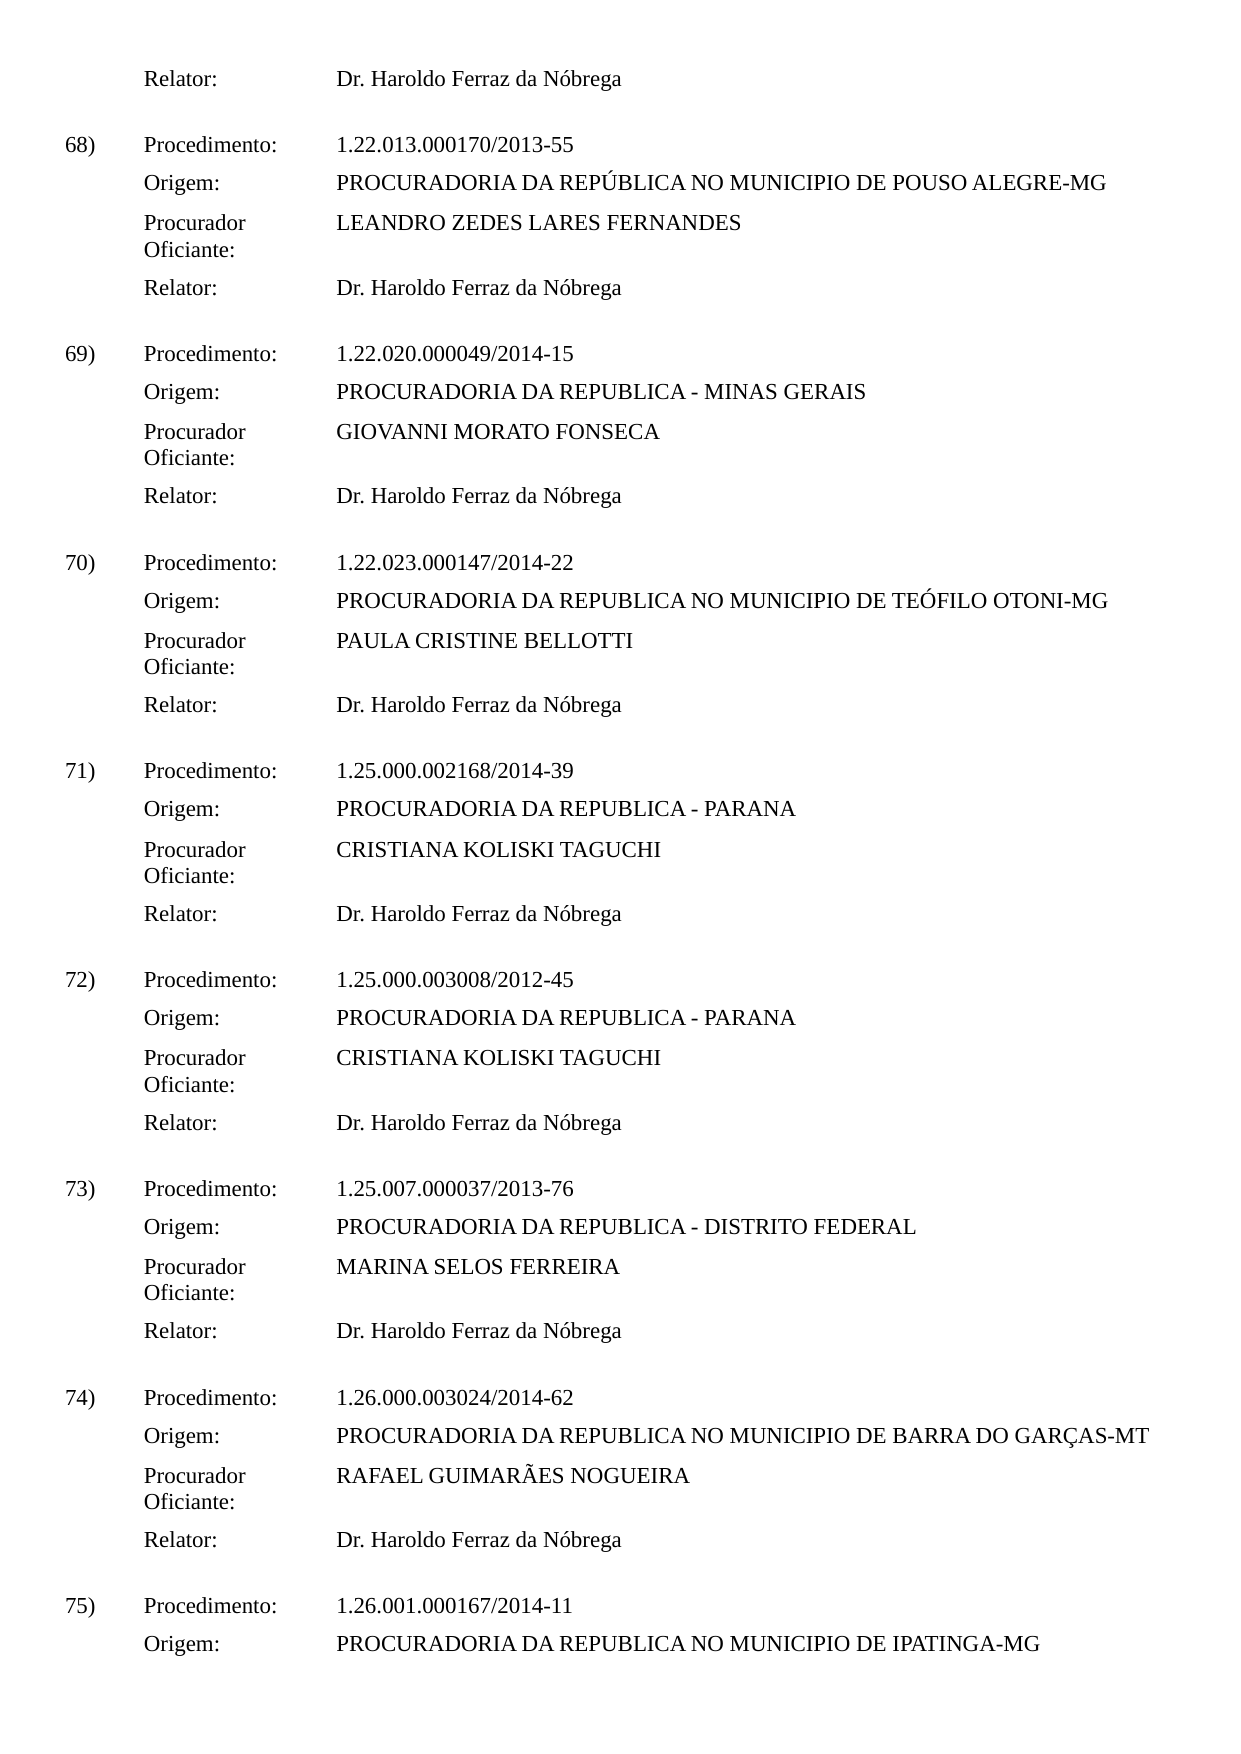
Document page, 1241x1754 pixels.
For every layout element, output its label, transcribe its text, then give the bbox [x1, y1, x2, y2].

table_cell [59, 790, 138, 830]
table_cell Relator: [138, 477, 330, 517]
table_header Procedimento: [138, 752, 330, 790]
table_header 69) [59, 334, 138, 372]
table_cell PROCURADORIA DA REPUBLICA - DISTRITO FEDERAL [330, 1207, 1181, 1247]
table_header Procedimento: [138, 1169, 330, 1207]
table_cell [59, 894, 138, 934]
table_cell [59, 621, 138, 685]
table_header 70) [59, 543, 138, 581]
table_cell PROCURADORIA DA REPUBLICA - PARANA [330, 999, 1181, 1039]
table_cell Relator: [138, 1312, 330, 1352]
table_header Procedimento: [138, 1378, 330, 1416]
table_cell Dr. Haroldo Ferraz da Nóbrega [330, 1312, 1181, 1352]
table_cell [59, 581, 138, 621]
table_cell CRISTIANA KOLISKI TAGUCHI [330, 1039, 1181, 1103]
table_cell Procurador Oficiante: [138, 621, 330, 685]
table_cell Relator: [138, 59, 330, 99]
table_cell [59, 1207, 138, 1247]
table_header Procedimento: [138, 543, 330, 581]
table_cell Procurador Oficiante: [138, 1456, 330, 1520]
table_header 73) [59, 1169, 138, 1207]
table_cell Procurador Oficiante: [138, 413, 330, 477]
table_header 71) [59, 752, 138, 790]
table_cell LEANDRO ZEDES LARES FERNANDES [330, 204, 1181, 268]
table_cell [59, 1416, 138, 1456]
table_cell Origem: [138, 1416, 330, 1456]
table_cell Origem: [138, 790, 330, 830]
table_header 72) [59, 961, 138, 998]
table_cell Origem: [138, 581, 330, 621]
table_cell Relator: [138, 1520, 330, 1561]
table_cell GIOVANNI MORATO FONSECA [330, 413, 1181, 477]
table_cell Origem: [138, 1207, 330, 1247]
table_cell [59, 477, 138, 517]
table_cell [59, 164, 138, 204]
table_cell Dr. Haroldo Ferraz da Nóbrega [330, 894, 1181, 934]
table_cell Relator: [138, 1103, 330, 1143]
table_header Procedimento: [138, 961, 330, 998]
table_header 1.22.013.000170/2013-55 [330, 126, 1181, 163]
table_cell Procurador Oficiante: [138, 1248, 330, 1312]
table_cell Dr. Haroldo Ferraz da Nóbrega [330, 477, 1181, 517]
table_cell MARINA SELOS FERREIRA [330, 1248, 1181, 1312]
table_cell Procurador Oficiante: [138, 830, 330, 894]
table_header Procedimento: [138, 1587, 330, 1625]
table_cell [59, 413, 138, 477]
table_cell PROCURADORIA DA REPUBLICA NO MUNICIPIO DE BARRA DO GARÇAS-MT [330, 1416, 1181, 1456]
table_cell Origem: [138, 1625, 330, 1665]
table_cell [59, 830, 138, 894]
table_cell Origem: [138, 372, 330, 412]
table_cell CRISTIANA KOLISKI TAGUCHI [330, 830, 1181, 894]
table_cell [59, 685, 138, 726]
table_header 1.22.020.000049/2014-15 [330, 334, 1181, 372]
table_cell Relator: [138, 894, 330, 934]
table_cell Procurador Oficiante: [138, 204, 330, 268]
table_cell [59, 1520, 138, 1561]
table_header 75) [59, 1587, 138, 1625]
table_cell [59, 1456, 138, 1520]
table_cell RAFAEL GUIMARÃES NOGUEIRA [330, 1456, 1181, 1520]
table_cell Relator: [138, 685, 330, 726]
table_cell PROCURADORIA DA REPUBLICA NO MUNICIPIO DE TEÓFILO OTONI-MG [330, 581, 1181, 621]
table_cell PROCURADORIA DA REPUBLICA - MINAS GERAIS [330, 372, 1181, 412]
table_cell [59, 999, 138, 1039]
table_cell Relator: [138, 268, 330, 308]
table_header 1.22.023.000147/2014-22 [330, 543, 1181, 581]
table_cell Dr. Haroldo Ferraz da Nóbrega [330, 1103, 1181, 1143]
table_cell Origem: [138, 164, 330, 204]
table_cell [59, 372, 138, 412]
table_cell Dr. Haroldo Ferraz da Nóbrega [330, 268, 1181, 308]
table_cell [59, 59, 138, 99]
table_header Procedimento: [138, 126, 330, 163]
table_header 1.25.007.000037/2013-76 [330, 1169, 1181, 1207]
table_cell PROCURADORIA DA REPUBLICA - PARANA [330, 790, 1181, 830]
table_cell [59, 204, 138, 268]
table_header 74) [59, 1378, 138, 1416]
table_cell Procurador Oficiante: [138, 1039, 330, 1103]
table_cell Dr. Haroldo Ferraz da Nóbrega [330, 59, 1181, 99]
table_cell PAULA CRISTINE BELLOTTI [330, 621, 1181, 685]
table_header 1.25.000.002168/2014-39 [330, 752, 1181, 790]
table_cell [59, 1103, 138, 1143]
table_cell PROCURADORIA DA REPÚBLICA NO MUNICIPIO DE POUSO ALEGRE-MG [330, 164, 1181, 204]
table_cell [59, 1625, 138, 1665]
table_cell [59, 268, 138, 308]
table_header 1.26.001.000167/2014-11 [330, 1587, 1181, 1625]
table_cell PROCURADORIA DA REPUBLICA NO MUNICIPIO DE IPATINGA-MG [330, 1625, 1181, 1665]
table_cell [59, 1039, 138, 1103]
table_cell [59, 1248, 138, 1312]
table_header Procedimento: [138, 334, 330, 372]
table_cell Origem: [138, 999, 330, 1039]
table_cell Dr. Haroldo Ferraz da Nóbrega [330, 685, 1181, 726]
table_header 1.26.000.003024/2014-62 [330, 1378, 1181, 1416]
table_header 1.25.000.003008/2012-45 [330, 961, 1181, 998]
table_cell [59, 1312, 138, 1352]
table_header 68) [59, 126, 138, 163]
table_cell Dr. Haroldo Ferraz da Nóbrega [330, 1520, 1181, 1561]
